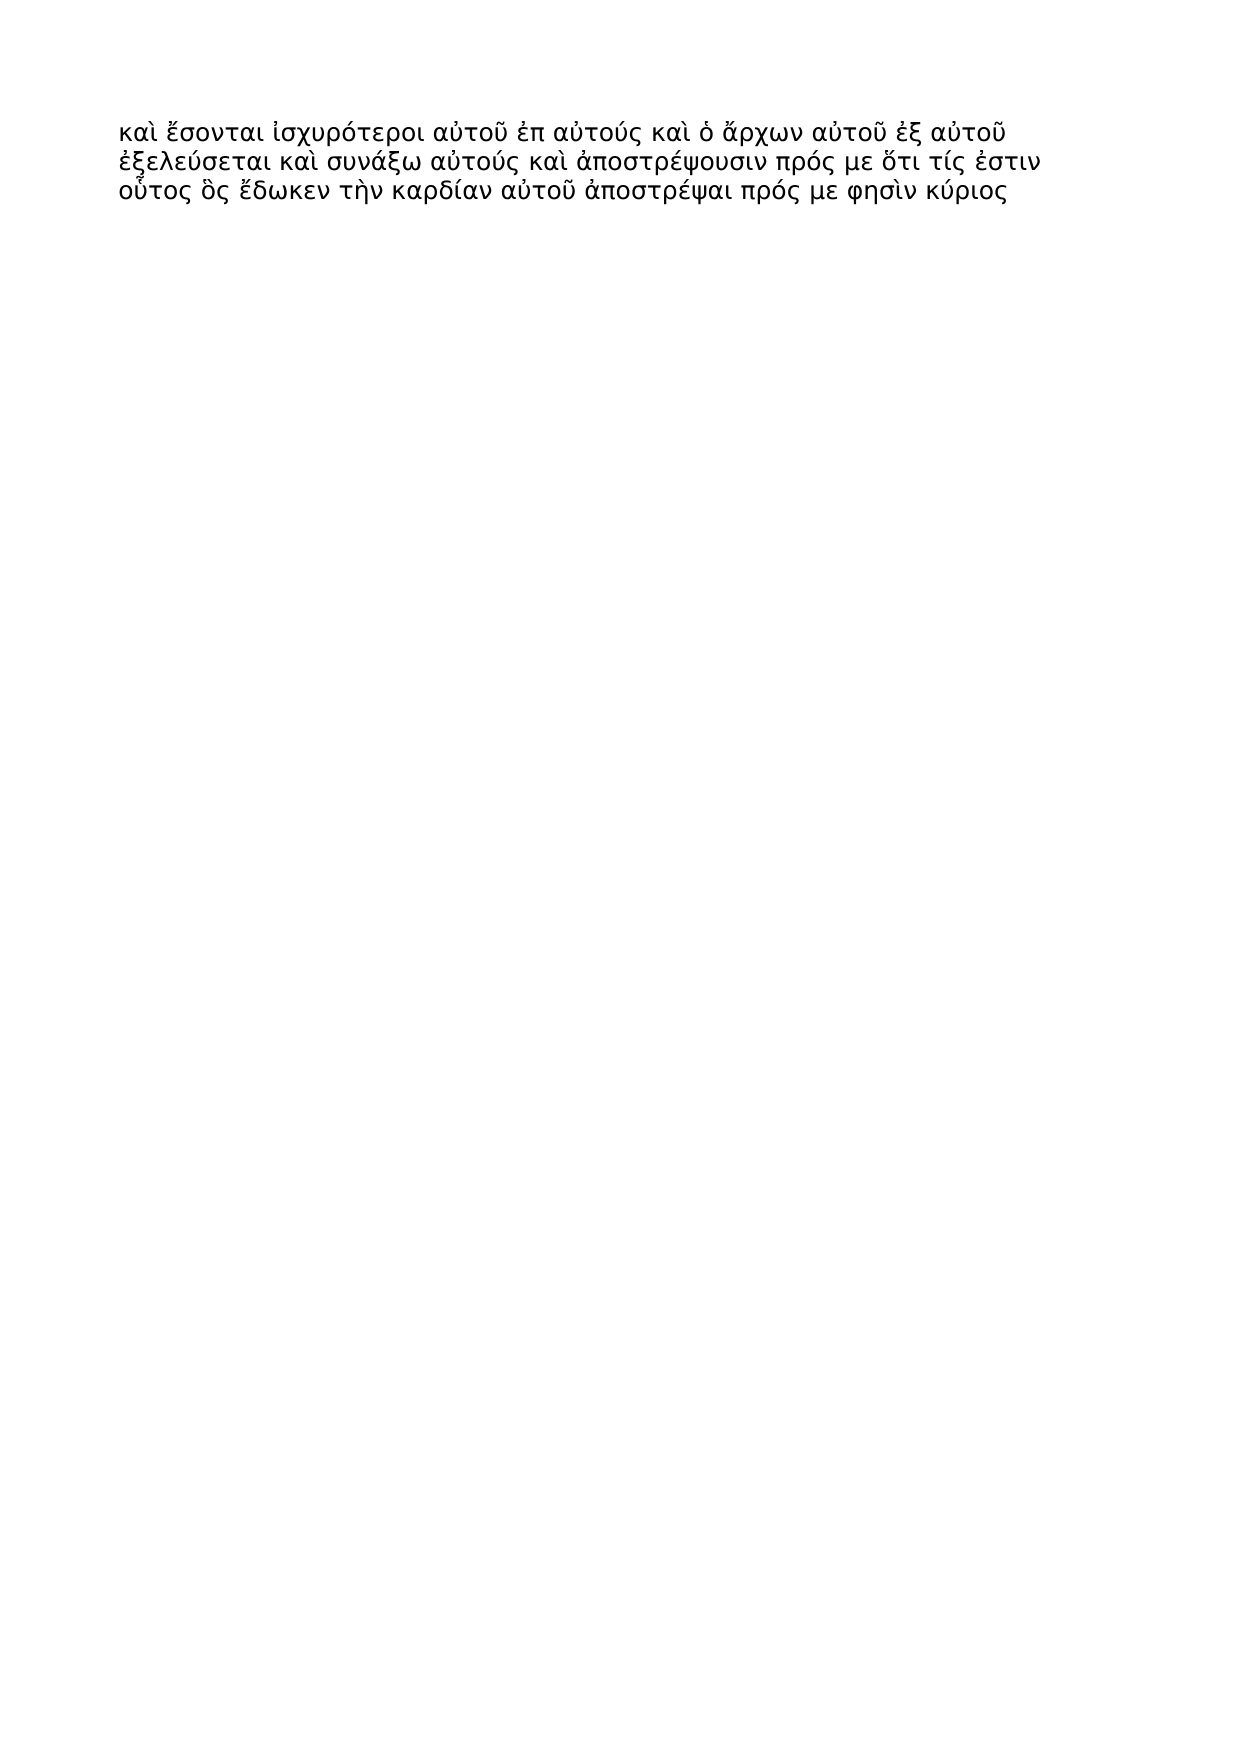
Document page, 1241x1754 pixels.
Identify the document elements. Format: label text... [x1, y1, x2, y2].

text καὶ ἔσονται ἰσχυρότεροι αὐτοῦ ἐπ αὐτούς καὶ ὁ ἄρχων αὐτοῦ ἐξ αὐτοῦ ἐξελεύσεται καὶ συνάξω αὐτούς καὶ ἀποστρέψουσιν πρός με ὅτι τίς ἐστιν οὗτος ὃς ἔδωκεν τὴν καρδίαν αὐτοῦ ἀποστρέψαι πρός με φησὶν κύριος [118, 118, 1122, 206]
